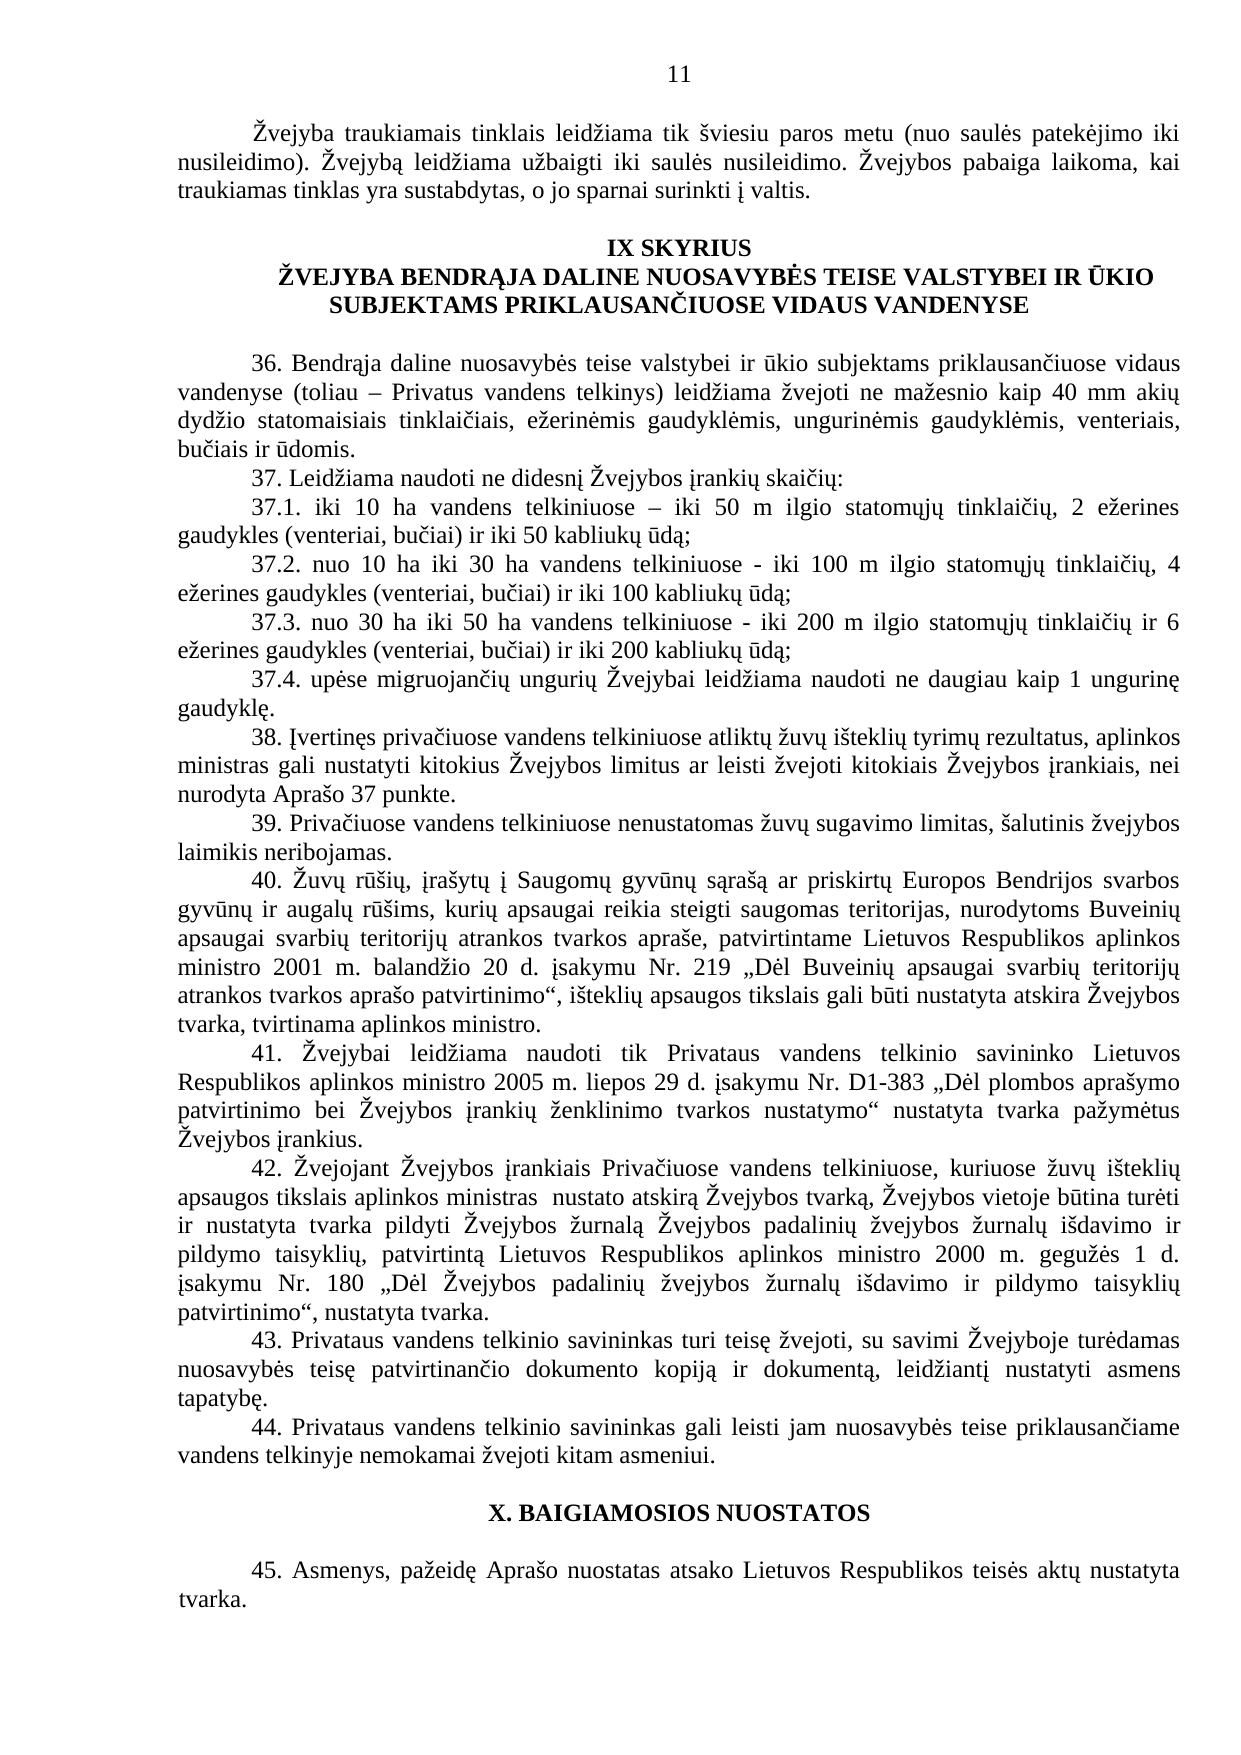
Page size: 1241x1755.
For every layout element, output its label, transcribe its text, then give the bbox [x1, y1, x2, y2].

text 37.1. iki 10 ha vandens telkiniuose – iki 50 m ilgio statomųjų tinklaičių, 2 ežerines gaudykles (venteriai, bučiai) ir iki 50 kabliukų ūdą; [177, 492, 1181, 549]
text 37. Leidžiama naudoti ne didesnį Žvejybos įrankių skaičių: [177, 463, 1181, 492]
text IX SKYRIUS [177, 233, 1181, 262]
text 43. Privataus vandens telkinio savininkas turi teisę žvejoti, su savimi Žvejyboje turėdamas nuosavybės teisę patvirtinančio dokumento kopiją ir dokumentą, leidžiantį nustatyti asmens tapatybę. [177, 1326, 1181, 1412]
text 37.3. nuo 30 ha iki 50 ha vandens telkiniuose - iki 200 m ilgio statomųjų tinklaičių ir 6 ežerines gaudykles (venteriai, bučiai) ir iki 200 kabliukų ūdą; [177, 607, 1181, 664]
text 41. Žvejybai leidžiama naudoti tik Privataus vandens telkinio savininko Lietuvos Respublikos aplinkos ministro 2005 m. liepos 29 d. įsakymu Nr. D1-383 „Dėl plombos aprašymo patvirtinimo bei Žvejybos įrankių ženklinimo tvarkos nustatymo“ nustatyta tvarka pažymėtus Žvejybos įrankius. [177, 1038, 1181, 1153]
text 36. Bendrąja daline nuosavybės teise valstybei ir ūkio subjektams priklausančiuose vidaus vandenyse (toliau – Privatus vandens telkinys) leidžiama žvejoti ne mažesnio kaip 40 mm akių dydžio statomaisiais tinklaičiais, ežerinėmis gaudyklėmis, ungurinėmis gaudyklėmis, venteriais, bučiais ir ūdomis. [177, 348, 1181, 463]
text ŽVEJYBA BENDRĄJA DALINE NUOSAVYBĖS TEISE VALSTYBEI IR ŪKIO SUBJEKTAMS PRIKLAUSANČIUOSE VIDAUS VANDENYSE [177, 262, 1181, 319]
text 37.4. upėse migruojančių ungurių Žvejybai leidžiama naudoti ne daugiau kaip 1 ungurinę gaudyklę. [177, 664, 1181, 722]
text Žvejyba traukiamais tinklais leidžiama tik šviesiu paros metu (nuo saulės patekėjimo iki nusileidimo). Žvejybą leidžiama užbaigti iki saulės nusileidimo. Žvejybos pabaiga laikoma, kai traukiamas tinklas yra sustabdytas, o jo sparnai surinkti į valtis. [177, 118, 1181, 204]
text 39. Privačiuose vandens telkiniuose nenustatomas žuvų sugavimo limitas, šalutinis žvejybos laimikis neribojamas. [177, 808, 1181, 866]
text 40. Žuvų rūšių, įrašytų į Saugomų gyvūnų sąrašą ar priskirtų Europos Bendrijos svarbos gyvūnų ir augalų rūšims, kurių apsaugai reikia steigti saugomas teritorijas, nurodytoms Buveinių apsaugai svarbių teritorijų atrankos tvarkos apraše, patvirtintame Lietuvos Respublikos aplinkos ministro 2001 m. balandžio 20 d. įsakymu Nr. 219 „Dėl Buveinių apsaugai svarbių teritorijų atrankos tvarkos aprašo patvirtinimo“, išteklių apsaugos tikslais gali būti nustatyta atskira Žvejybos tvarka, tvirtinama aplinkos ministro. [177, 866, 1181, 1038]
text X. BAIGIAMOSIOS NUOSTATOS [177, 1498, 1181, 1527]
text 38. Įvertinęs privačiuose vandens telkiniuose atliktų žuvų išteklių tyrimų rezultatus, aplinkos ministras gali nustatyti kitokius Žvejybos limitus ar leisti žvejoti kitokiais Žvejybos įrankiais, nei nurodyta Aprašo 37 punkte. [177, 722, 1181, 808]
text 37.2. nuo 10 ha iki 30 ha vandens telkiniuose - iki 100 m ilgio statomųjų tinklaičių, 4 ežerines gaudykles (venteriai, bučiai) ir iki 100 kabliukų ūdą; [177, 549, 1181, 607]
text 42. Žvejojant Žvejybos įrankiais Privačiuose vandens telkiniuose, kuriuose žuvų išteklių apsaugos tikslais aplinkos ministras nustato atskirą Žvejybos tvarką, Žvejybos vietoje būtina turėti ir nustatyta tvarka pildyti Žvejybos žurnalą Žvejybos padalinių žvejybos žurnalų išdavimo ir pildymo taisyklių, patvirtintą Lietuvos Respublikos aplinkos ministro 2000 m. gegužės 1 d. įsakymu Nr. 180 „Dėl Žvejybos padalinių žvejybos žurnalų išdavimo ir pildymo taisyklių patvirtinimo“, nustatyta tvarka. [177, 1153, 1181, 1326]
text 44. Privataus vandens telkinio savininkas gali leisti jam nuosavybės teise priklausančiame vandens telkinyje nemokamai žvejoti kitam asmeniui. [177, 1412, 1181, 1469]
text 45. Asmenys, pažeidę Aprašo nuostatas atsako Lietuvos Respublikos teisės aktų nustatyta tvarka. [178, 1556, 1181, 1613]
